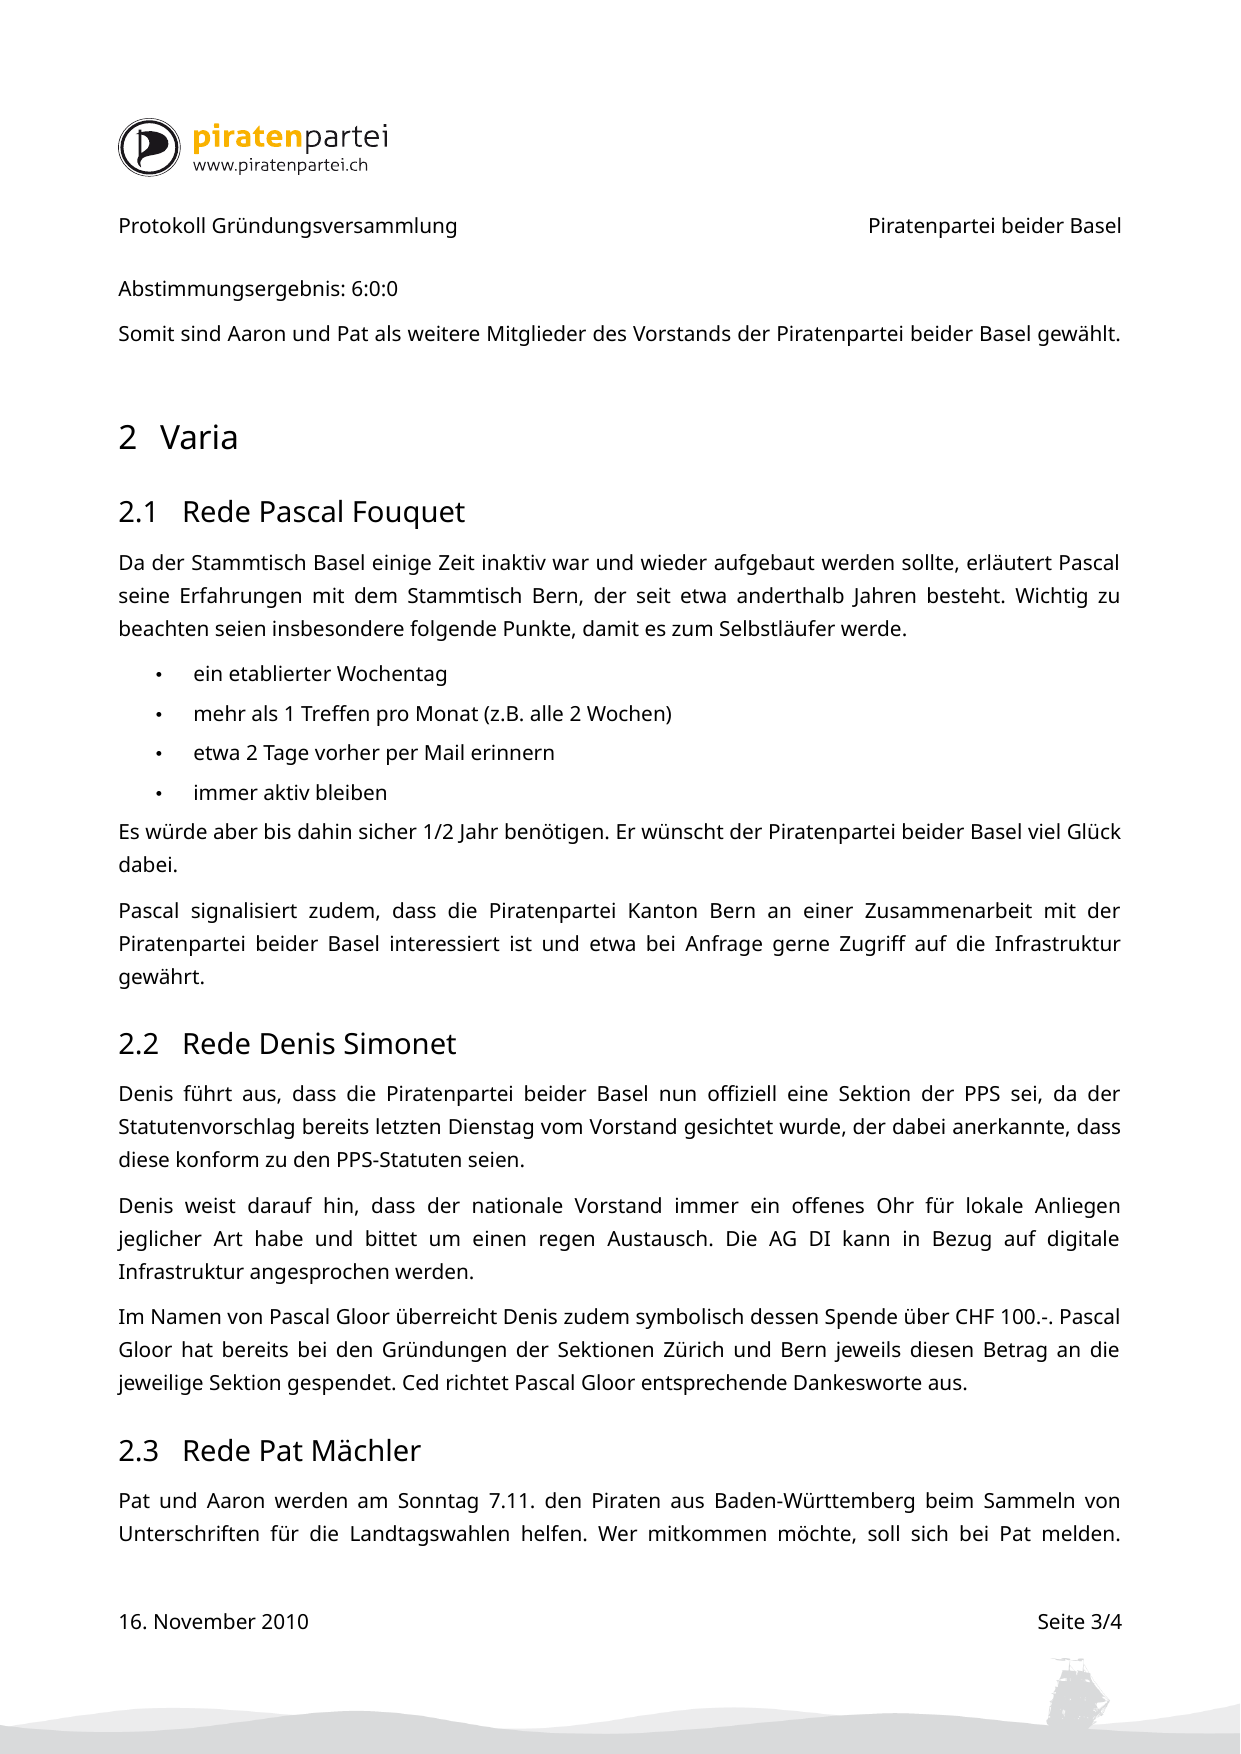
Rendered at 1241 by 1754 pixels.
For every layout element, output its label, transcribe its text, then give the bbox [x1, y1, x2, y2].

subtitle Rede Pascal Fouquet [118, 492, 1122, 531]
subtitle Rede Pat Mächler [118, 1430, 1122, 1470]
text Pat und Aaron werden am Sonntag 7.11. den Piraten aus Baden-Württemberg beim Sammeln von Unterschriften für die Landtagswahlen helfen. Wer mitkommen möchte, soll sich bei Pat melden. [118, 1482, 1122, 1548]
picture [0, 1658, 1241, 1754]
list immer aktiv bleiben [156, 773, 1122, 806]
text Im Namen von Pascal Gloor überreicht Denis zudem symbolisch dessen Spende über CHF 100.-. Pascal Gloor hat bereits bei den Gründungen der Sektionen Zürich und Bern jeweils diesen Betrag an die jeweilige Sektion gespendet. Ced richtet Pascal Gloor entsprechende Dankesworte aus. [118, 1298, 1122, 1397]
list ein etablierter Wochentag [156, 655, 1122, 688]
list etwa 2 Tage vorher per Mail erinnern [156, 734, 1122, 767]
text Denis führt aus, dass die Piratenpartei beider Basel nun offiziell eine Sektion der PPS sei, da der Statutenvorschlag bereits letzten Dienstag vom Vorstand gesichtet wurde, der dabei anerkannte, dass diese konform zu den PPS-Statuten seien. [118, 1075, 1122, 1174]
text Denis weist darauf hin, dass der nationale Vorstand immer ein offenes Ohr für lokale Anliegen jeglicher Art habe und bittet um einen regen Austausch. Die AG DI kann in Bezug auf digitale Infrastruktur angesprochen werden. [118, 1186, 1122, 1285]
text Es würde aber bis dahin sicher 1/2 Jahr benötigen. Er wünscht der Piratenpartei beider Basel viel Glück dabei. [118, 813, 1122, 879]
list mehr als 1 Treffen pro Monat (z.B. alle 2 Wochen) [156, 694, 1122, 727]
text Abstimmungsergebnis: 6:0:0 [118, 269, 1122, 302]
subtitle Rede Denis Simonet [118, 1023, 1122, 1063]
text Da der Stammtisch Basel einige Zeit inaktiv war und wieder aufgebaut werden sollte, erläutert Pascal seine Erfahrungen mit dem Stammtisch Bern, der seit etwa anderthalb Jahren besteht. Wichtig zu beachten seien insbesondere folgende Punkte, damit es zum Selbstläufer werde. [118, 543, 1122, 642]
text Somit sind Aaron und Pat als weitere Mitglieder des Vorstands der Piratenpartei beider Basel gewählt. [118, 315, 1122, 381]
text Pascal signalisiert zudem, dass die Piratenpartei Kanton Bern an einer Zusammenarbeit mit der Piratenpartei beider Basel interessiert ist und etwa bei Anfrage gerne Zugriff auf die Infrastruktur gewährt. [118, 891, 1122, 990]
subtitle Varia [118, 414, 1122, 459]
